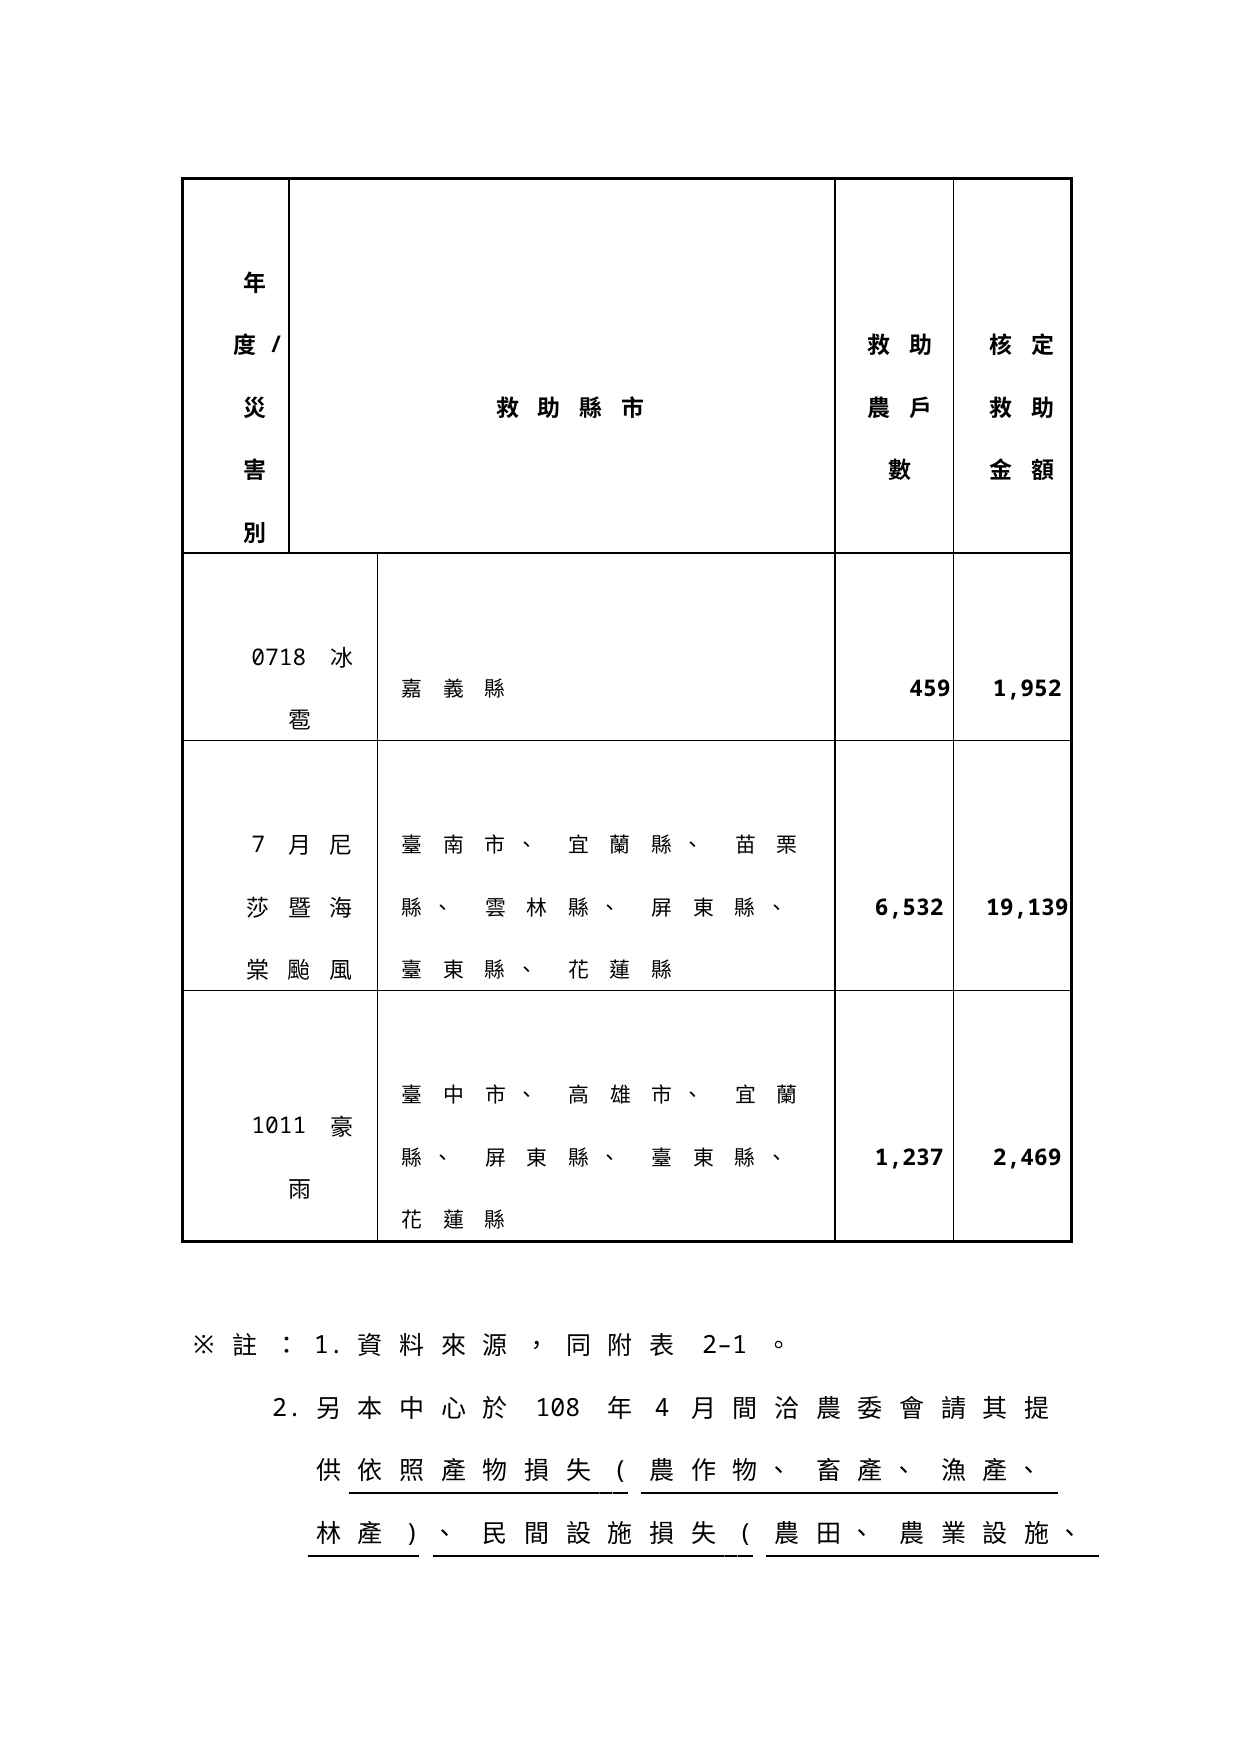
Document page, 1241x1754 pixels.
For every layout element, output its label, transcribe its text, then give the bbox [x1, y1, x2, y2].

table_cell 19,139 [954, 741, 1070, 990]
table_cell 6,532 [836, 741, 953, 990]
text ※註：1.資料來源，同附表2–1。 [183, 1302, 1058, 1365]
table_cell 2,469 [954, 991, 1070, 1240]
table_header 核定救助金額 [954, 180, 1070, 552]
table_header 救助縣市 [290, 180, 834, 552]
text 2.另本中心於108年4月間洽農委會請其提供依照產物損失(農作物、畜產、漁產、林產)、民間設施損失(農田、農業設施、畜禽設施、漁業設施)等各類別之農業天然災害現金救助相關統計；據復有關農業天然災害現金救助及損失等相關統計表係由農、林、漁、畜各產業單位依農業統計年報格式報送至該會彙整後對外公布，該會所存資料均已對外公布，尚無其他格式之相關統計資料。 [256, 1365, 1058, 1552]
table_cell 臺中市、高雄市、宜蘭縣、屏東縣、臺東縣、花蓮縣 [378, 991, 834, 1240]
table_header 年度/ 災害別 [184, 180, 288, 552]
table_cell 1011豪雨 [184, 991, 377, 1240]
table_header 救助農戶數 [836, 180, 953, 552]
table_cell 1,952 [954, 554, 1070, 740]
table_cell 7月尼莎暨海棠颱風 [184, 741, 377, 990]
table_cell 0718冰雹 [184, 554, 377, 740]
table_cell 嘉義縣 [378, 554, 834, 740]
table_cell 1,237 [836, 991, 953, 1240]
table_cell 臺南市、宜蘭縣、苗栗縣、雲林縣、屏東縣、臺東縣、花蓮縣 [378, 741, 834, 990]
table_cell 459 [836, 554, 953, 740]
